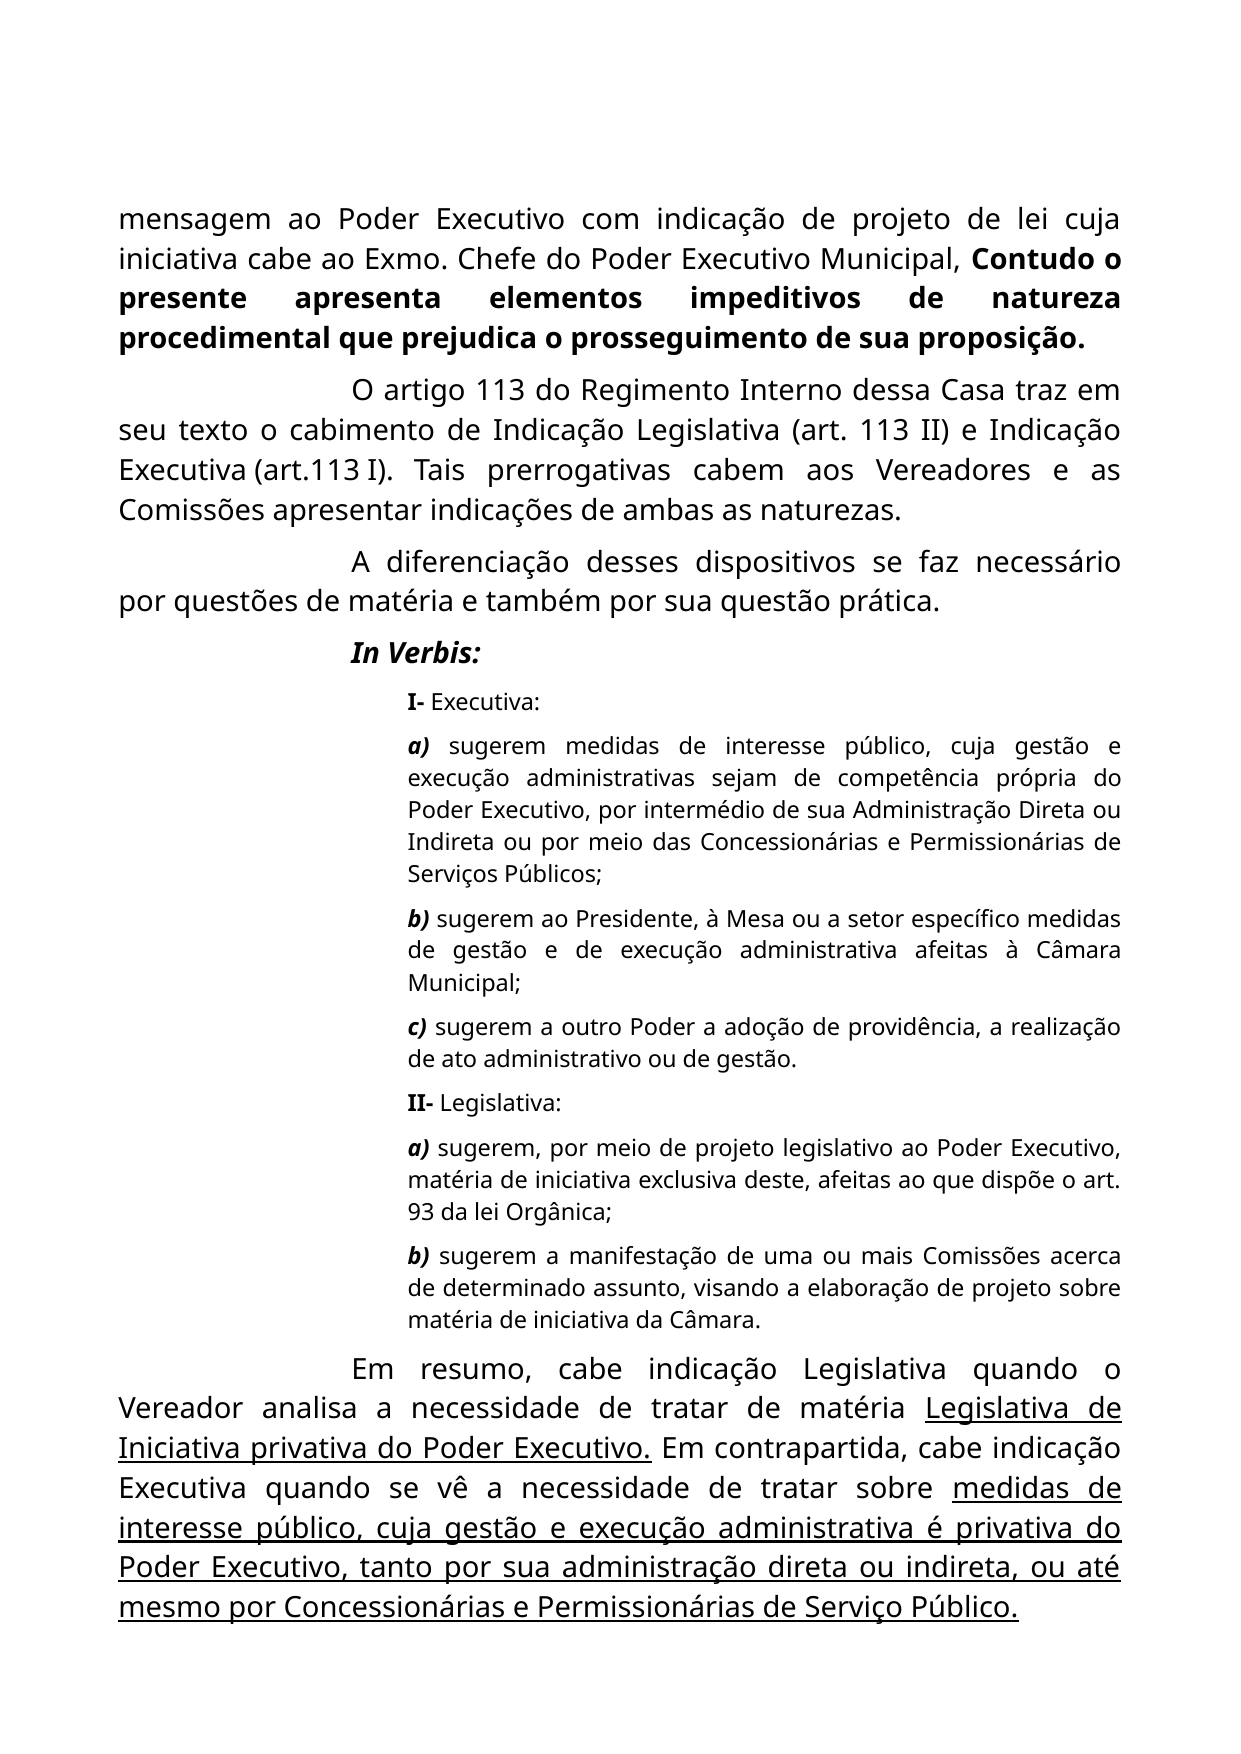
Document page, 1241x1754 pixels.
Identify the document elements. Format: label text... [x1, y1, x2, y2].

text Poder Executivo, tanto por sua administração direta ou indireta, ou até mesmo por Concessionárias e Permissionárias de Serviço Público. [118, 1543, 1122, 1626]
text I- Executiva: [407, 685, 1122, 717]
text b) sugerem a manifestação de uma ou mais Comissões acerca de determinado assunto, visando a elaboração de projeto sobre matéria de iniciativa da Câmara. [407, 1240, 1122, 1336]
text a) sugerem medidas de interesse público, cuja gestão e execução administrativas sejam de competência própria do Poder Executivo, por intermédio de sua Administração Direta ou Indireta ou por meio das Concessionárias e Permissionárias de Serviços Públicos; [407, 729, 1122, 889]
text II- Legislativa: [407, 1087, 1122, 1119]
text In Verbis: [118, 633, 1122, 672]
text A diferenciação desses dispositivos se faz necessário por questões de matéria e também por sua questão prática. [118, 541, 1122, 620]
text b) sugerem ao Presidente, à Mesa ou a setor específico medidas de gestão e de execução administrativa afeitas à Câmara Municipal; [407, 902, 1122, 998]
text O artigo 113 do Regimento Interno dessa Casa traz em seu texto o cabimento de Indicação Legislativa (art. 113 II) e Indicação Executiva (art.113 I). Tais prerrogativas cabem aos Vereadores e as Comissões apresentar indicações de ambas as naturezas. [118, 370, 1122, 528]
text a) sugerem, por meio de projeto legislativo ao Poder Executivo, matéria de iniciativa exclusiva deste, afeitas ao que dispõe o art. 93 da lei Orgânica; [407, 1131, 1122, 1227]
text mensagem ao Poder Executivo com indicação de projeto de lei cuja iniciativa cabe ao Exmo. Chefe do Poder Executivo Municipal, Contudo o presente apresenta elementos impeditivos de natureza procedimental que prejudica o prosseguimento de sua proposição. [118, 198, 1122, 357]
text Em resumo, cabe indicação Legislativa quando o Vereador analisa a necessidade de tratar de matéria Legislativa de Iniciativa privativa do Poder Executivo. Em contrapartida, cabe indicação Executiva quando se vê a necessidade de tratar sobre medidas de interesse público, cuja gestão e execução administrativa é privativa do [118, 1348, 1122, 1540]
text c) sugerem a outro Poder a adoção de providência, a realização de ato administrativo ou de gestão. [407, 1010, 1122, 1074]
